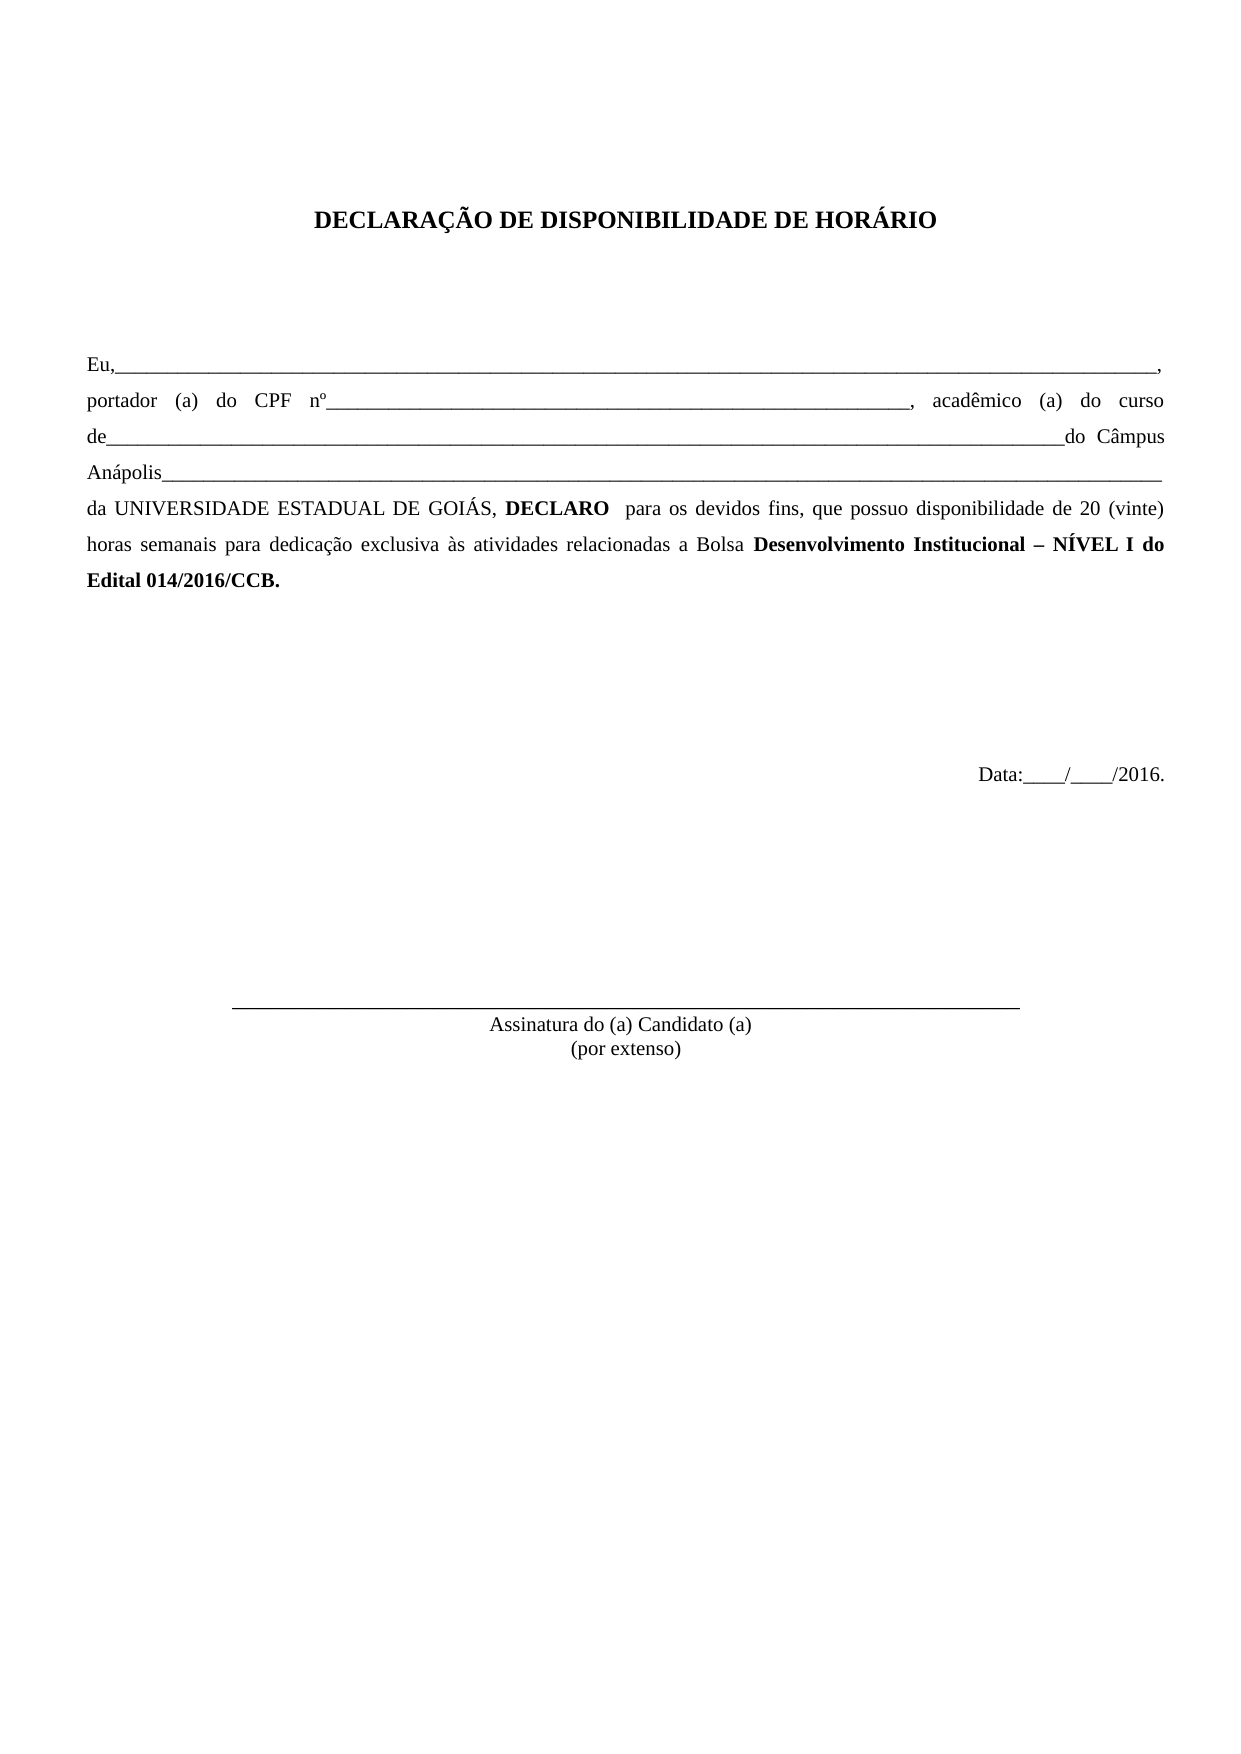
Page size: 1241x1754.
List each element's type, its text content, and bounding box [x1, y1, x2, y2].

text (por extenso) [87, 1036, 1165, 1060]
text Assinatura do (a) Candidato (a) [87, 1012, 1165, 1036]
text Eu,____________________________________________________________________________________________________, portador (a) do CPF nº________________________________________________________, acadêmico (a) do curso de____________________________________________________________________________________________do Câmpus Anápolis________________________________________________________________________________________________da UNIVERSIDADE ESTADUAL DE GOIÁS, DECLARO para os devidos fins, que possuo disponibilidade de 20 (vinte) horas semanais para dedicação exclusiva às atividades relacionadas a Bolsa Desenvolvimento Institucional – NÍVEL I do Edital 014/2016/CCB. [87, 352, 1165, 592]
text Data:____/____/2016. [87, 762, 1165, 786]
text DECLARAÇÃO DE DISPONIBILIDADE DE HORÁRIO [87, 205, 1165, 234]
text _______________________________________________________________ [87, 983, 1165, 1012]
